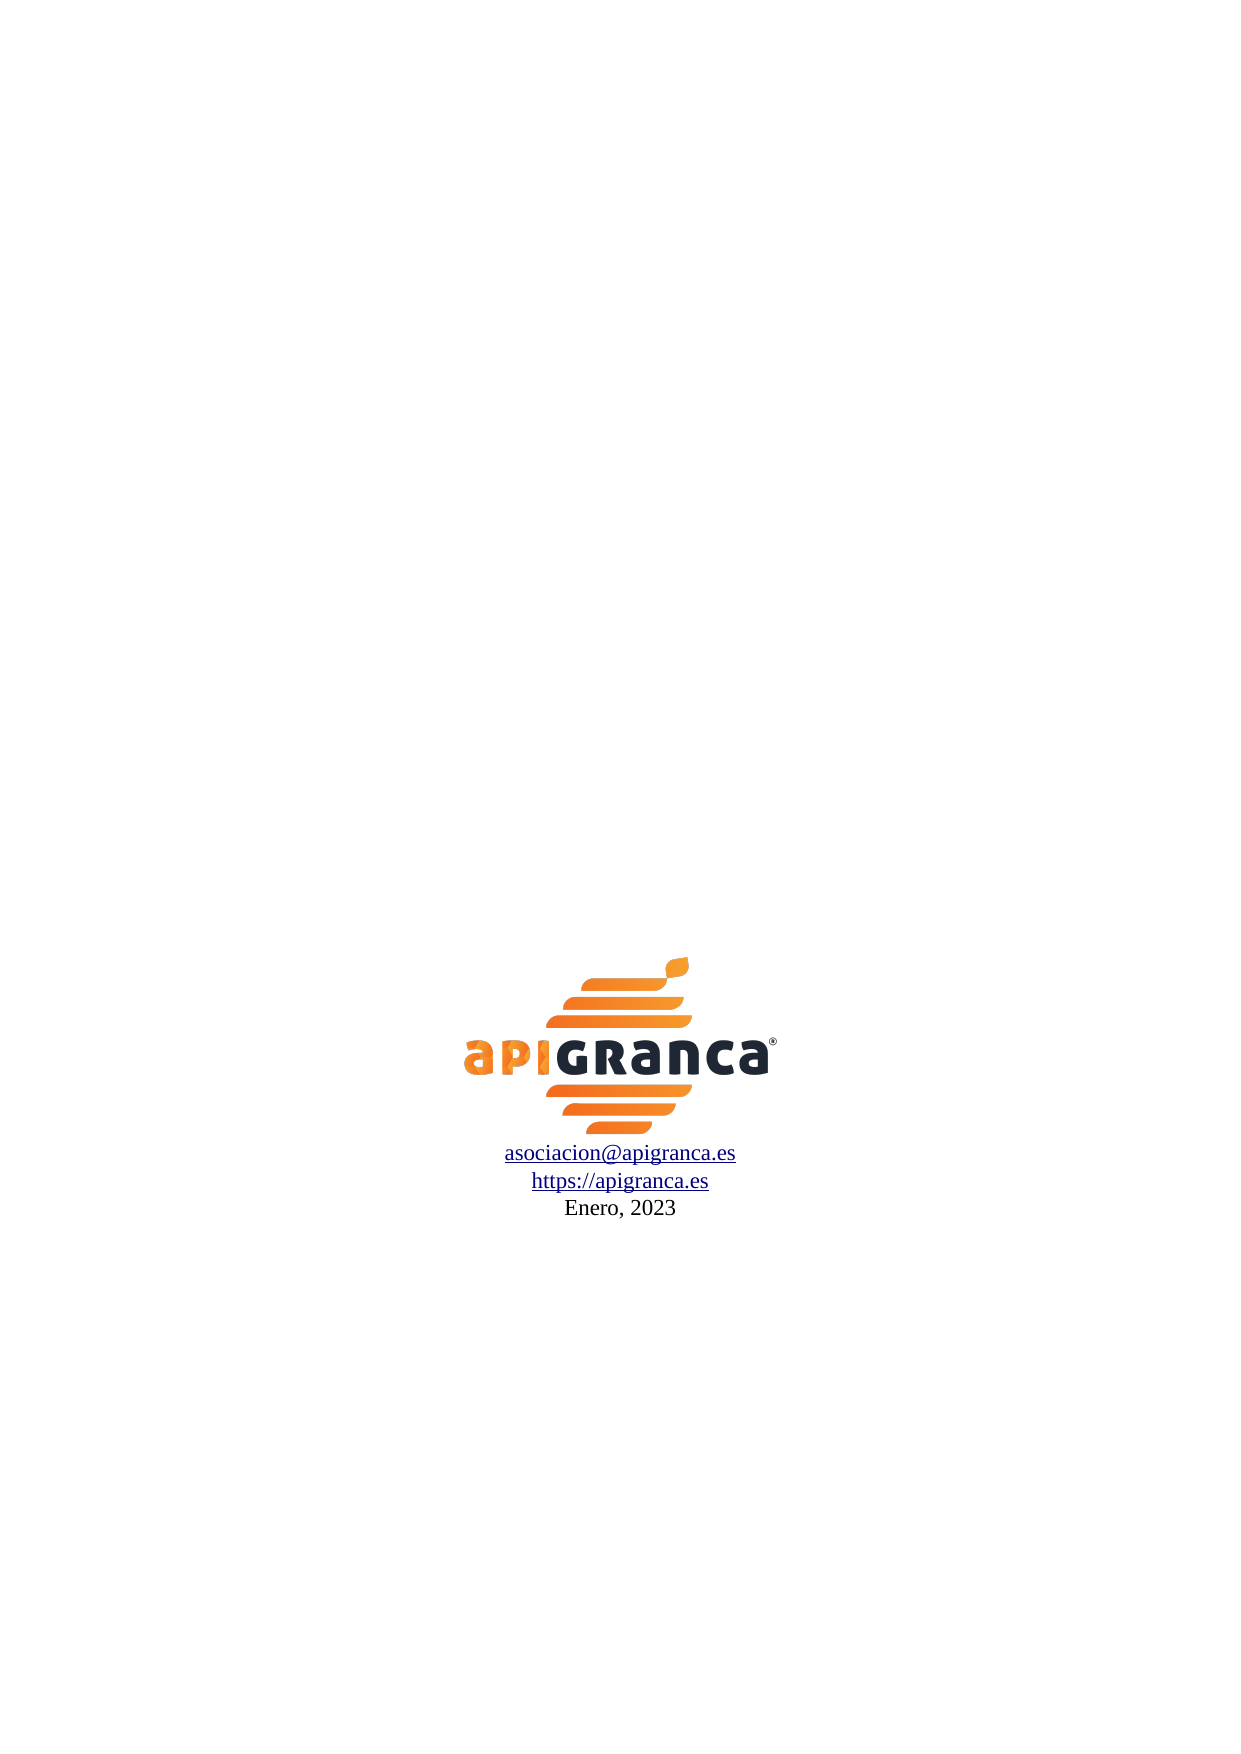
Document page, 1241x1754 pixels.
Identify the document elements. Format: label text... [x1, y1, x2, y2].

text asociacion@apigranca.es [88, 934, 1152, 1166]
picture [460, 953, 780, 1138]
text https://apigranca.es [88, 1167, 1152, 1193]
text Enero, 2023 [88, 1194, 1152, 1221]
